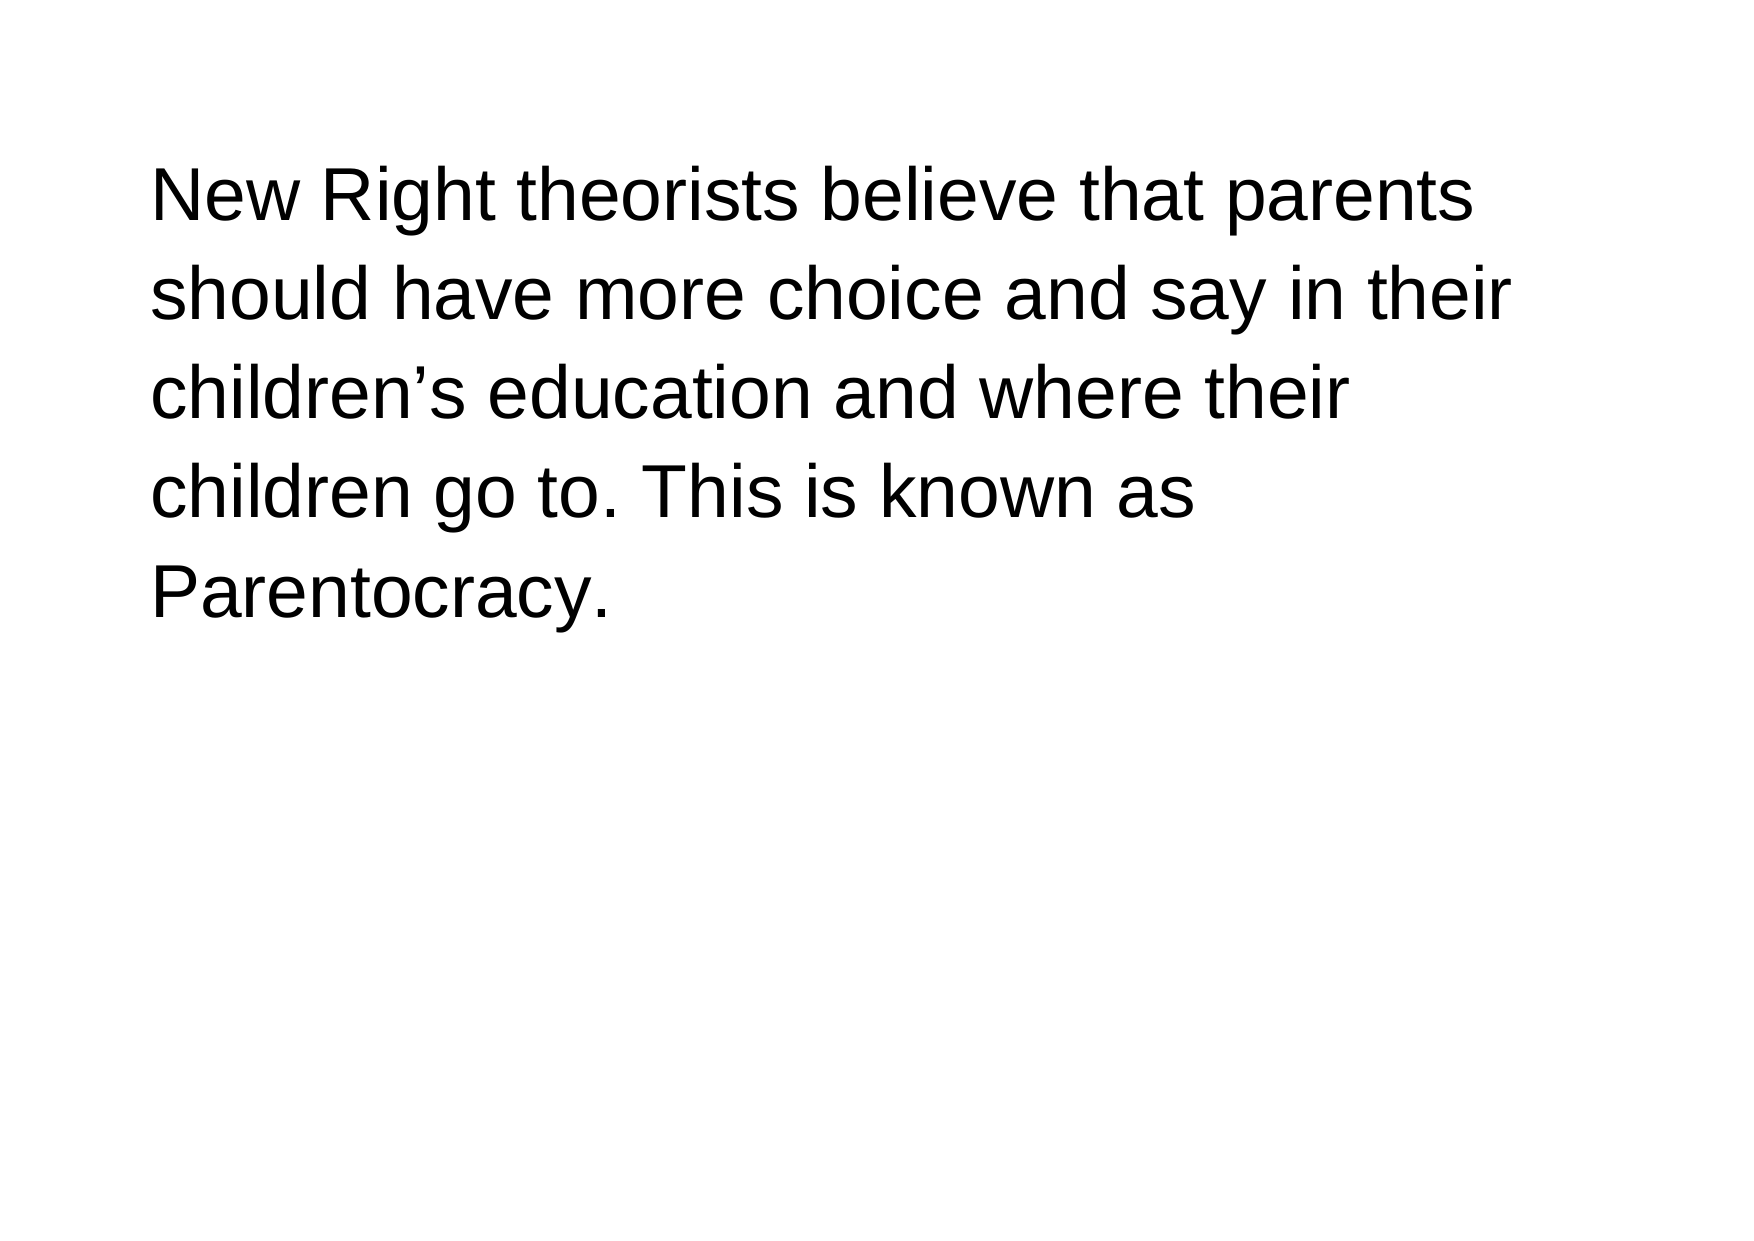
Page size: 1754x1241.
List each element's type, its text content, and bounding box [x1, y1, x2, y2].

text New Right theorists believe that parents should have more choice and say in their children’s education and where their children go to. This is known as Parentocracy. [150, 150, 1604, 633]
